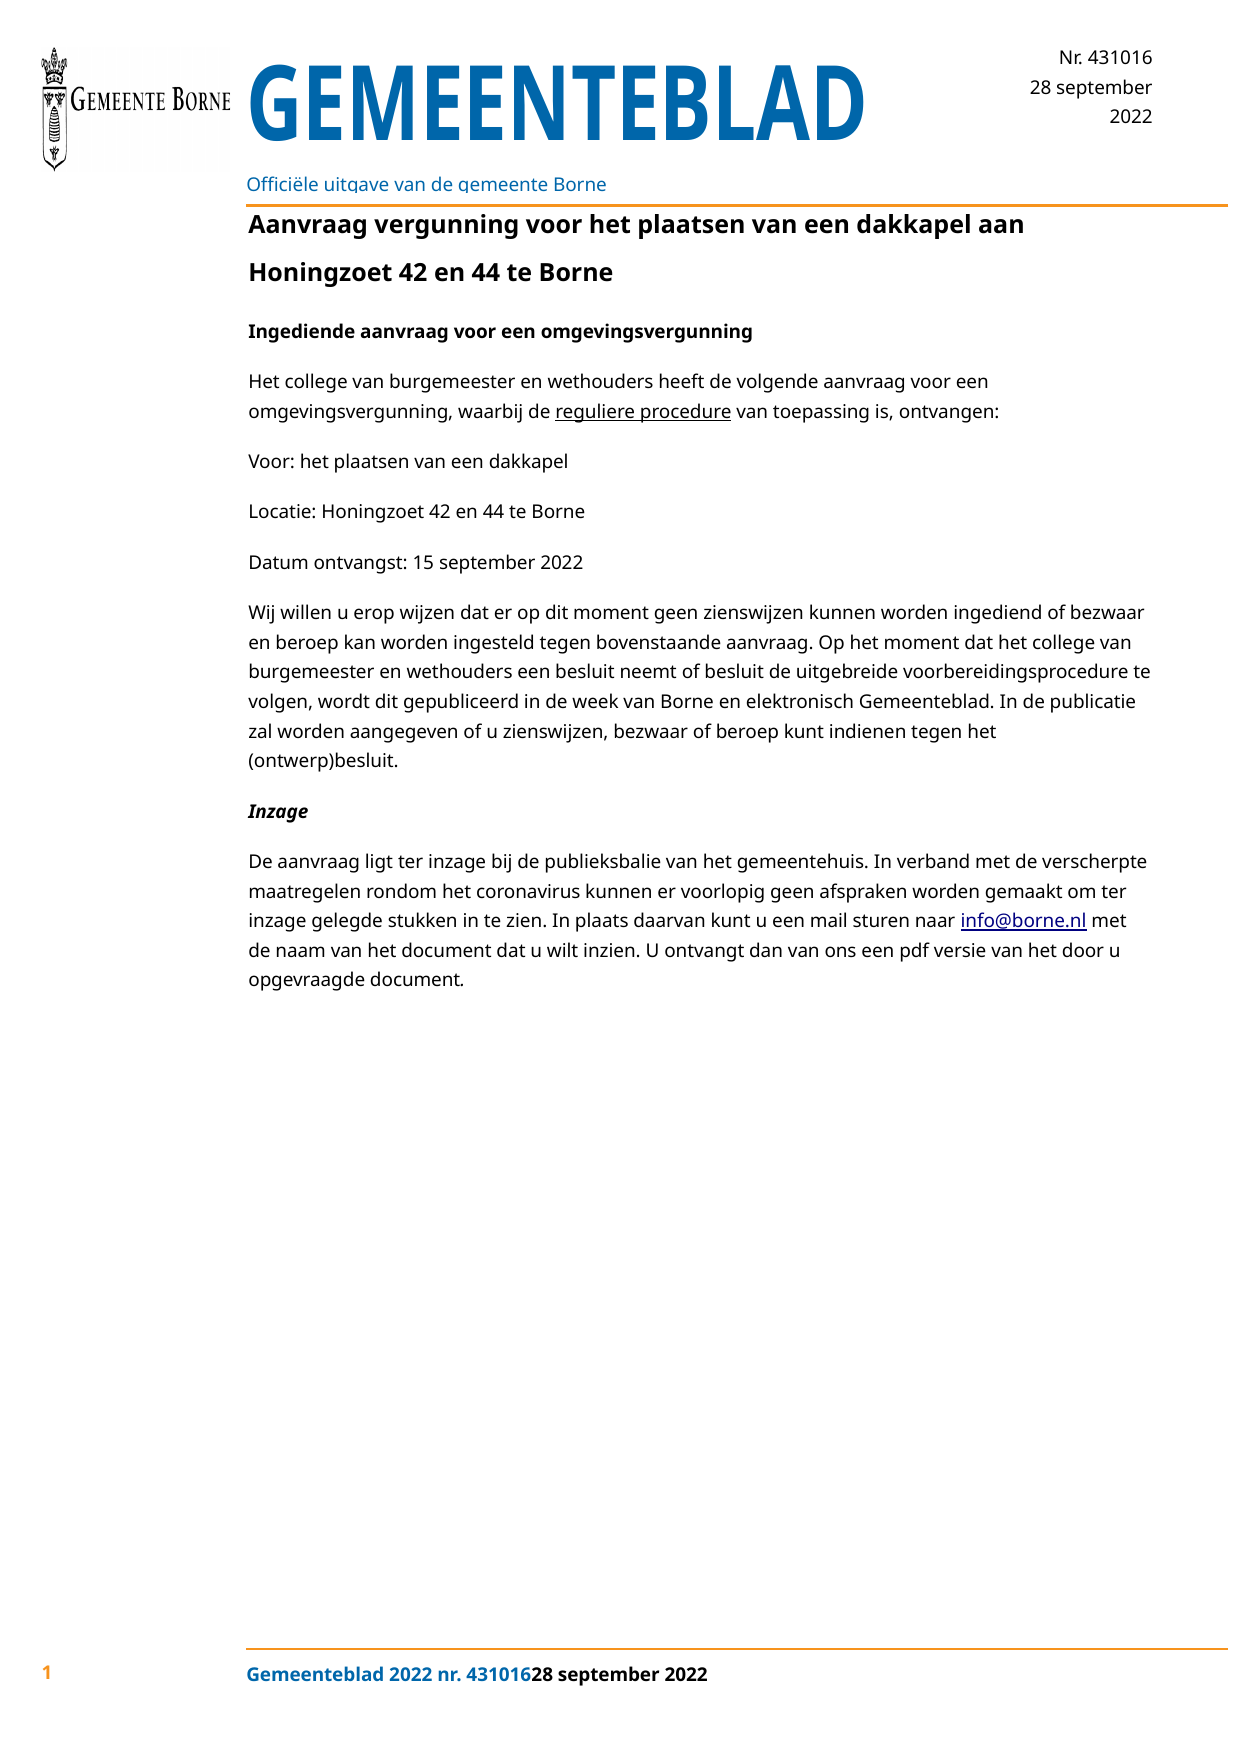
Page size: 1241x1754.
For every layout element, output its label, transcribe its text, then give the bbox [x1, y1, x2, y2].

text Ingediende aanvraag voor een omgevingsvergunning [248, 318, 1152, 344]
text De aanvraag ligt ter inzage bij de publieksbalie van het gemeentehuis. In verband met de verscherpte maatregelen rondom het coronavirus kunnen er voorlopig geen afspraken worden gemaakt om ter inzage gelegde stukken in te zien. In plaats daarvan kunt u een mail sturen naar info@borne.nl met de naam van het document dat u wilt inzien. U ontvangt dan van ons een pdf versie van het door u opgevraagde document. [248, 848, 1152, 992]
text Locatie: Honingzoet 42 en 44 te Borne [248, 499, 1152, 524]
text Het college van burgemeester en wethouders heeft de volgende aanvraag voor een omgevingsvergunning, waarbij de reguliere procedure van toepassing is, ontvangen: [248, 368, 1152, 424]
text Wij willen u erop wijzen dat er op dit moment geen zienswijzen kunnen worden ingediend of bezwaar en beroep kan worden ingesteld tegen bovenstaande aanvraag. Op het moment dat het college van burgemeester en wethouders een besluit neemt of besluit de uitgebreide voorbereidingsprocedure te volgen, wordt dit gepubliceerd in de week van Borne en elektronisch Gemeenteblad. In de publicatie zal worden aangegeven of u zienswijzen, bezwaar of beroep kunt indienen tegen het (ontwerp)besluit. [248, 599, 1152, 773]
text Aanvraag vergunning voor het plaatsen van een dakkapel aan Honingzoet 42 en 44 te Borne [248, 207, 1152, 288]
text Inzage [248, 798, 1152, 824]
text Datum ontvangst: 15 september 2022 [248, 549, 1152, 575]
text Voor: het plaatsen van een dakkapel [248, 448, 1152, 474]
picture [41, 47, 231, 172]
